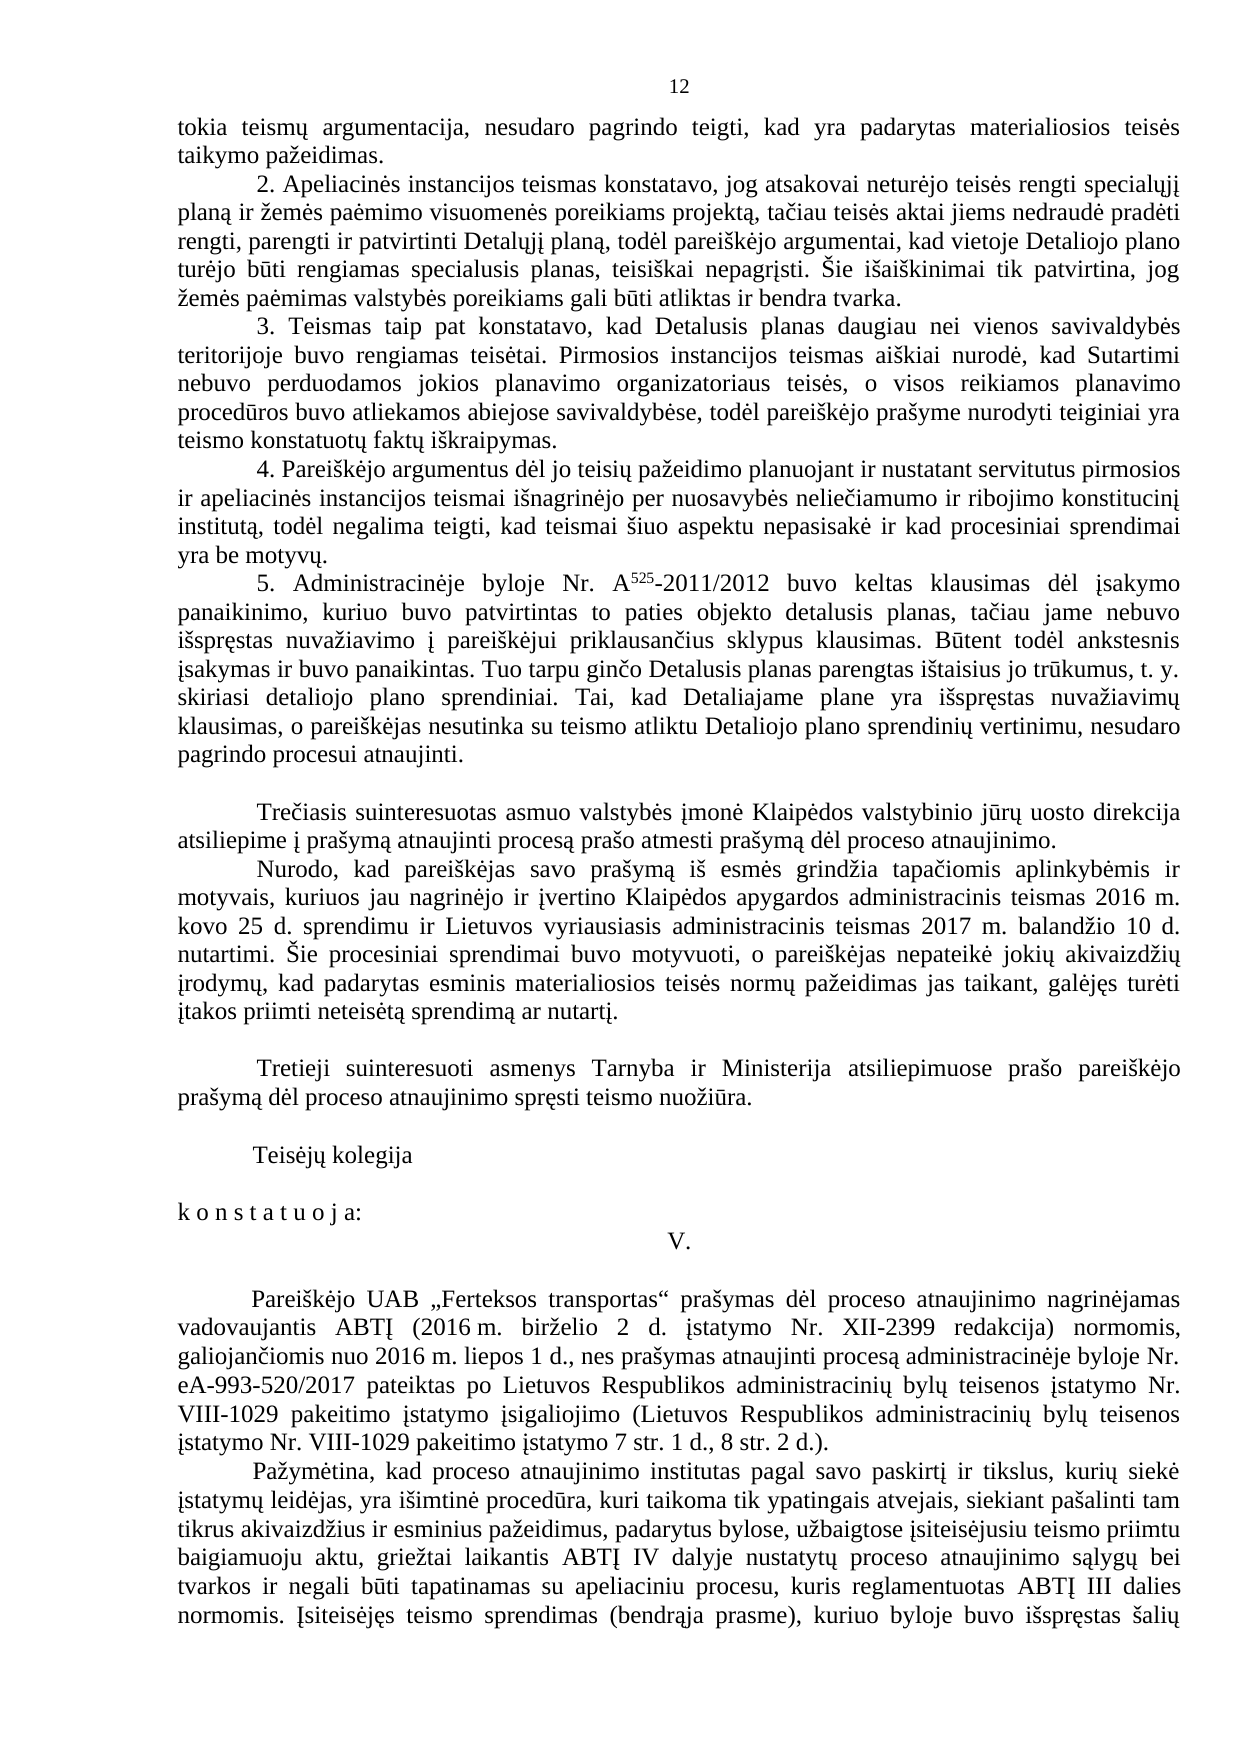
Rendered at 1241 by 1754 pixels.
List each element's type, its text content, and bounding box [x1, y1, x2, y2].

text 3. Teismas taip pat konstatavo, kad Detalusis planas daugiau nei vienos savivaldybės teritorijoje buvo rengiamas teisėtai. Pirmosios instancijos teismas aiškiai nurodė, kad Sutartimi nebuvo perduodamos jokios planavimo organizatoriaus teisės, o visos reikiamos planavimo procedūros buvo atliekamos abiejose savivaldybėse, todėl pareiškėjo prašyme nurodyti teiginiai yra teismo konstatuotų faktų iškraipymas. [177, 312, 1181, 455]
text k o n s t a t u o j a: [177, 1197, 1181, 1226]
text 4. Pareiškėjo argumentus dėl jo teisių pažeidimo planuojant ir nustatant servitutus pirmosios ir apeliacinės instancijos teismai išnagrinėjo per nuosavybės neliečiamumo ir ribojimo konstitucinį institutą, todėl negalima teigti, kad teismai šiuo aspektu nepasisakė ir kad procesiniai sprendimai yra be motyvų. [177, 455, 1181, 569]
text Teisėjų kolegija [177, 1140, 1181, 1169]
text Tretieji suinteresuoti asmenys Tarnyba ir Ministerija atsiliepimuose prašo pareiškėjo prašymą dėl proceso atnaujinimo spręsti teismo nuožiūra. [177, 1054, 1181, 1111]
text 5. Administracinėje byloje Nr. A525-2011/2012 buvo keltas klausimas dėl įsakymo panaikinimo, kuriuo buvo patvirtintas to paties objekto detalusis planas, tačiau jame nebuvo išspręstas nuvažiavimo į pareiškėjui priklausančius sklypus klausimas. Būtent todėl ankstesnis įsakymas ir buvo panaikintas. Tuo tarpu ginčo Detalusis planas parengtas ištaisius jo trūkumus, t. y. skiriasi detaliojo plano sprendiniai. Tai, kad Detaliajame plane yra išspręstas nuvažiavimų klausimas, o pareiškėjas nesutinka su teismo atliktu Detaliojo plano sprendinių vertinimu, nesudaro pagrindo procesui atnaujinti. [177, 569, 1181, 769]
text Nurodo, kad pareiškėjas savo prašymą iš esmės grindžia tapačiomis aplinkybėmis ir motyvais, kuriuos jau nagrinėjo ir įvertino Klaipėdos apygardos administracinis teismas 2016 m. kovo 25 d. sprendimu ir Lietuvos vyriausiasis administracinis teismas 2017 m. balandžio 10 d. nutartimi. Šie procesiniai sprendimai buvo motyvuoti, o pareiškėjas nepateikė jokių akivaizdžių įrodymų, kad padarytas esminis materialiosios teisės normų pažeidimas jas taikant, galėjęs turėti įtakos priimti neteisėtą sprendimą ar nutartį. [177, 854, 1181, 1026]
text 2. Apeliacinės instancijos teismas konstatavo, jog atsakovai neturėjo teisės rengti specialųjį planą ir žemės paėmimo visuomenės poreikiams projektą, tačiau teisės aktai jiems nedraudė pradėti rengti, parengti ir patvirtinti Detalųjį planą, todėl pareiškėjo argumentai, kad vietoje Detaliojo plano turėjo būti rengiamas specialusis planas, teisiškai nepagrįsti. Šie išaiškinimai tik patvirtina, jog žemės paėmimas valstybės poreikiams gali būti atliktas ir bendra tvarka. [177, 169, 1181, 312]
text tokia teismų argumentacija, nesudaro pagrindo teigti, kad yra padarytas materialiosios teisės taikymo pažeidimas. [177, 112, 1181, 169]
text Pažymėtina, kad proceso atnaujinimo institutas pagal savo paskirtį ir tikslus, kurių siekė įstatymų leidėjas, yra išimtinė procedūra, kuri taikoma tik ypatingais atvejais, siekiant pašalinti tam tikrus akivaizdžius ir esminius pažeidimus, padarytus bylose, užbaigtose įsiteisėjusiu teismo priimtu baigiamuoju aktu, griežtai laikantis ABTĮ IV dalyje nustatytų proceso atnaujinimo sąlygų bei tvarkos ir negali būti tapatinamas su apeliaciniu procesu, kuris reglamentuotas ABTĮ III dalies normomis. Įsiteisėjęs teismo sprendimas (bendrąja prasme), kuriuo byloje buvo išspręstas šalių [177, 1456, 1181, 1629]
text Pareiškėjo UAB „Ferteksos transportas“ prašymas dėl proceso atnaujinimo nagrinėjamas vadovaujantis ABTĮ (2016 m. birželio 2 d. įstatymo Nr. XII-2399 redakcija) normomis, galiojančiomis nuo 2016 m. liepos 1 d., nes prašymas atnaujinti procesą administracinėje byloje Nr. eA-993-520/2017 pateiktas po Lietuvos Respublikos administracinių bylų teisenos įstatymo Nr. VIII-1029 pakeitimo įstatymo įsigaliojimo (Lietuvos Respublikos administracinių bylų teisenos įstatymo Nr. VIII-1029 pakeitimo įstatymo 7 str. 1 d., 8 str. 2 d.). [177, 1284, 1181, 1456]
text Trečiasis suinteresuotas asmuo valstybės įmonė Klaipėdos valstybinio jūrų uosto direkcija atsiliepime į prašymą atnaujinti procesą prašo atmesti prašymą dėl proceso atnaujinimo. [177, 797, 1181, 854]
text V. [177, 1226, 1181, 1255]
